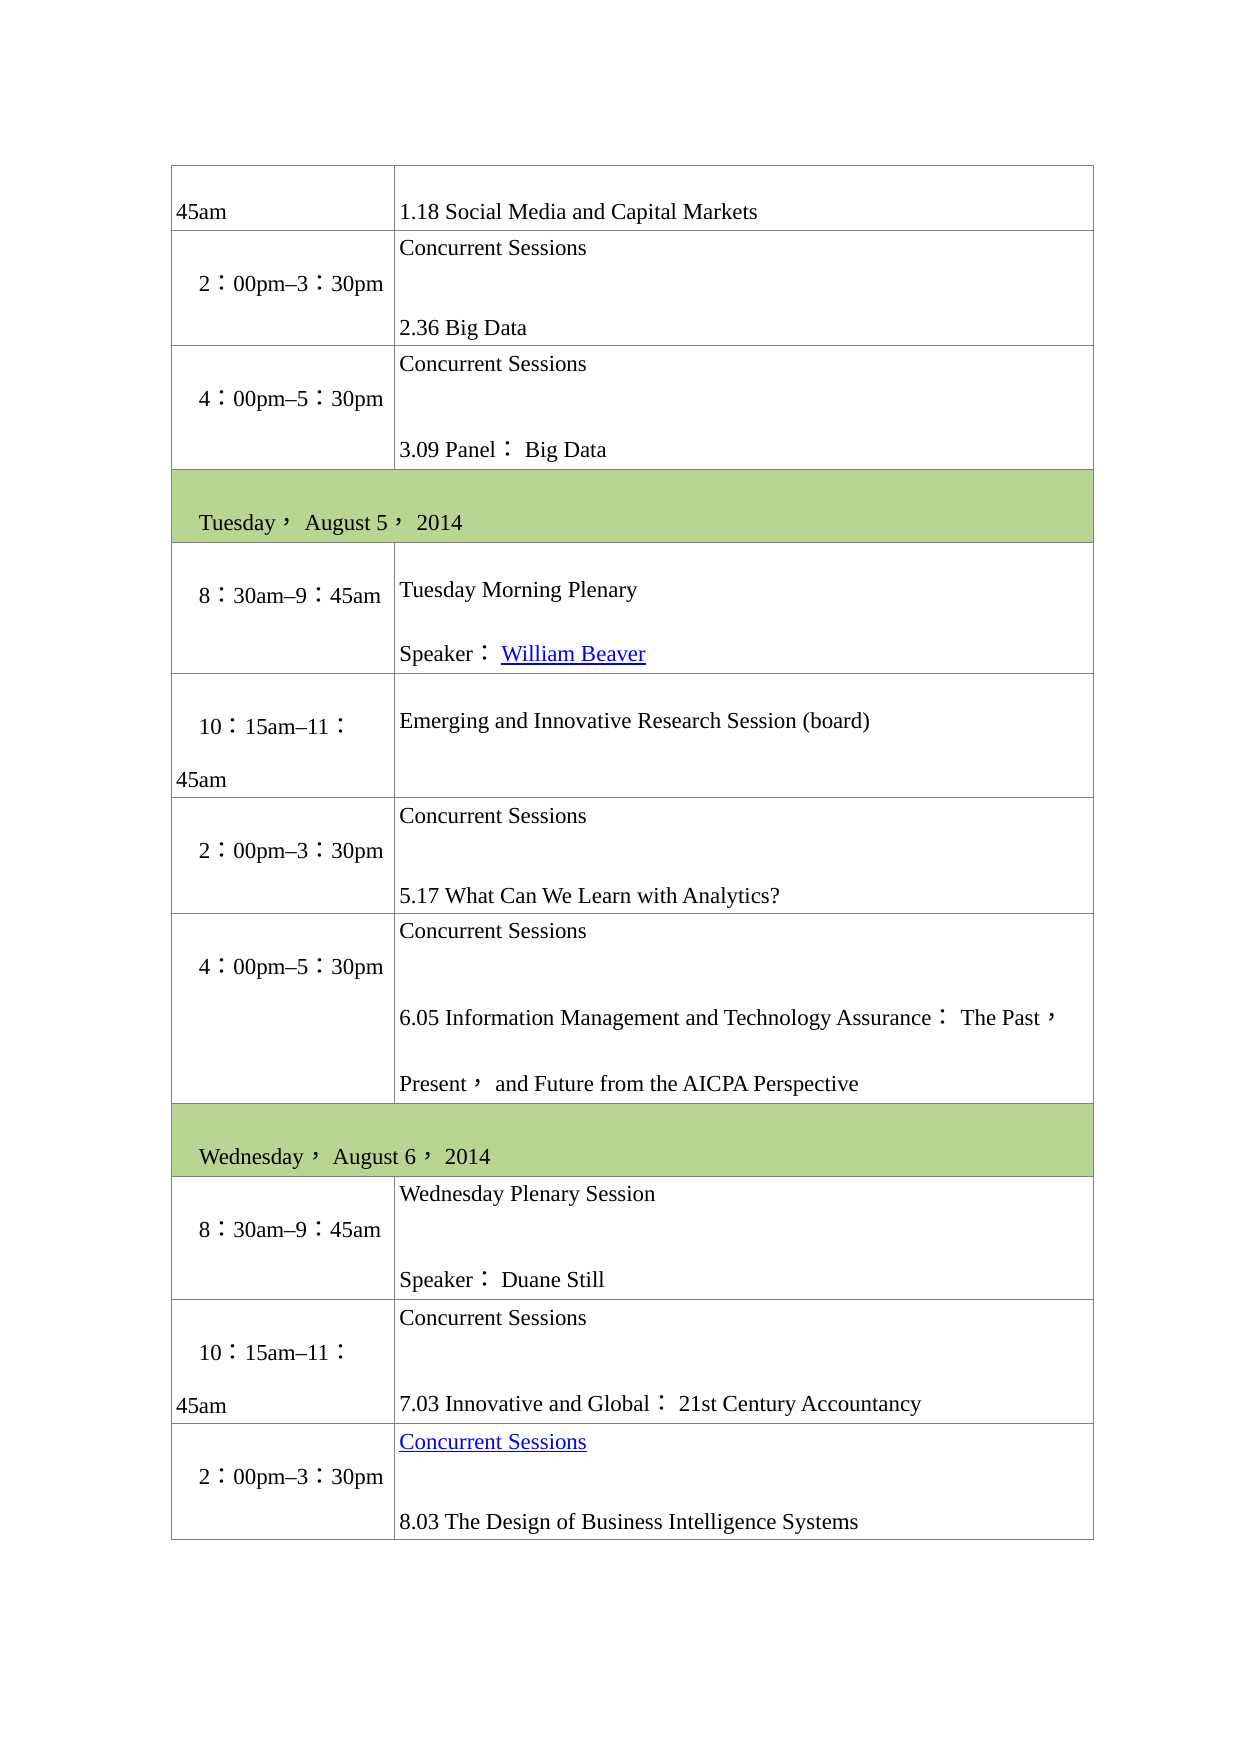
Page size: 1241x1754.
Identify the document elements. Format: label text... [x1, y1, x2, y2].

table_cell Concurrent Sessions 2.36 Big Data [395, 231, 1093, 345]
table_cell 2：00pm–3：30pm [172, 1424, 394, 1539]
table_cell Wednesday， August 6， 2014 [172, 1104, 1093, 1176]
table_cell 4：00pm–5：30pm [172, 346, 394, 469]
table_cell Emerging and Innovative Research Session (board) [395, 674, 1093, 797]
table_cell 10：15am–11：45am [172, 1300, 394, 1423]
table_cell Tuesday， August 5， 2014 [172, 470, 1093, 542]
table_cell Concurrent Sessions 6.05 Information Management and Technology Assurance： The Past， Present， and Future from the AICPA Perspective [395, 914, 1093, 1103]
table_cell 45am [172, 166, 394, 229]
table_cell 4：00pm–5：30pm [172, 914, 394, 1103]
table_cell 8：30am–9：45am [172, 1177, 394, 1299]
table_cell Wednesday Plenary Session Speaker： Duane Still [395, 1177, 1093, 1299]
table_cell 2：00pm–3：30pm [172, 798, 394, 913]
table_cell Concurrent Sessions 7.03 Innovative and Global： 21st Century Accountancy [395, 1300, 1093, 1423]
table_cell Concurrent Sessions 3.09 Panel： Big Data [395, 346, 1093, 469]
table_cell 8：30am–9：45am [172, 543, 394, 673]
table_cell 1.18 Social Media and Capital Markets [395, 166, 1093, 229]
table_cell Concurrent Sessions 8.03 The Design of Business Intelligence Systems [395, 1424, 1093, 1539]
table_cell 10：15am–11：45am [172, 674, 394, 797]
table_cell Tuesday Morning Plenary Speaker： William Beaver [395, 543, 1093, 673]
table_cell 2：00pm–3：30pm [172, 231, 394, 345]
table_cell Concurrent Sessions 5.17 What Can We Learn with Analytics? [395, 798, 1093, 913]
